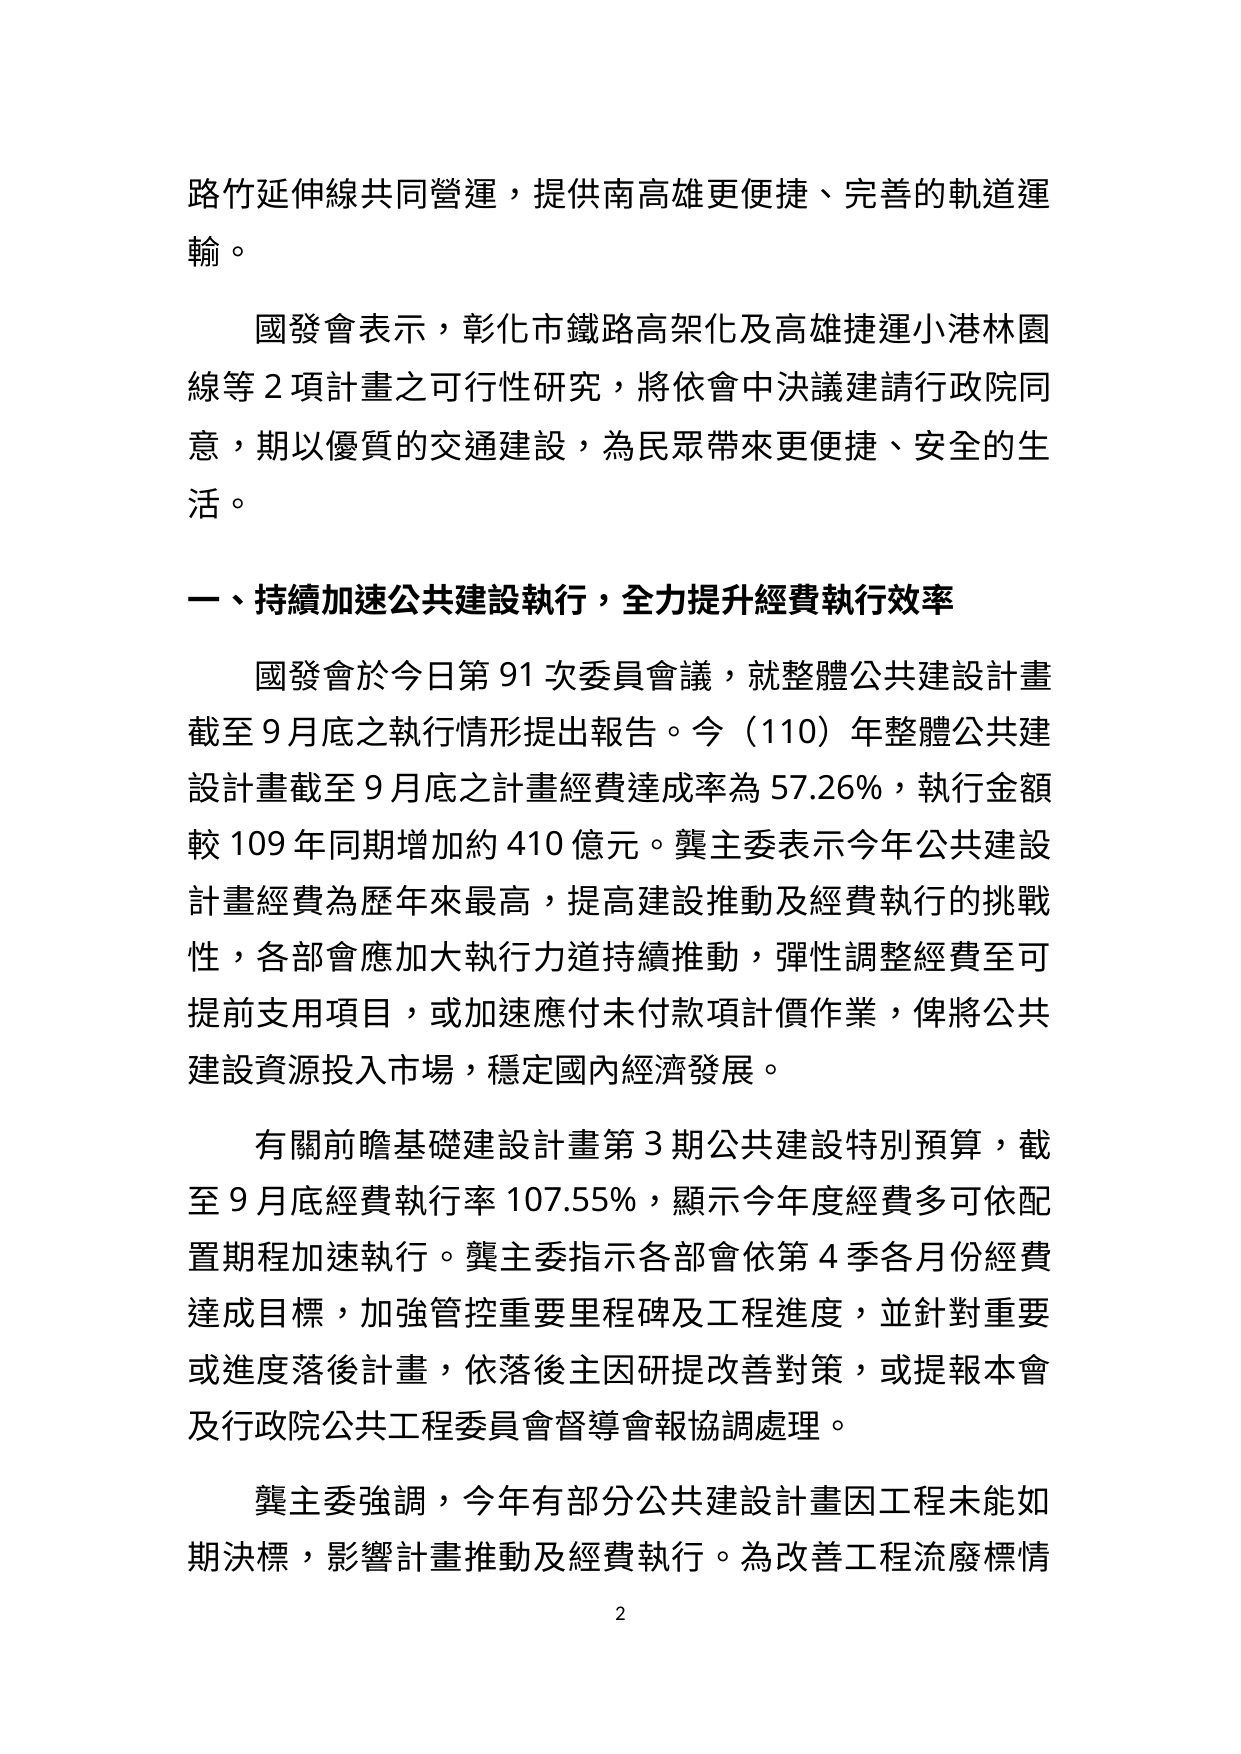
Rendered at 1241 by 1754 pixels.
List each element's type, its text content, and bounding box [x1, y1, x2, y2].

text 國發會表示，彰化市鐵路高架化及高雄捷運小港林園線等2項計畫之可行性研究，將依會中決議建請行政院同意，期以優質的交通建設，為民眾帶來更便捷、安全的生活。 [187, 298, 1053, 531]
text 有關前瞻基礎建設計畫第3期公共建設特別預算，截至9月底經費執行率107.55%，顯示今年度經費多可依配置期程加速執行。龔主委指示各部會依第4季各月份經費達成目標，加強管控重要里程碑及工程進度，並針對重要或進度落後計畫，依落後主因研提改善對策，或提報本會及行政院公共工程委員會督導會報協調處理。 [187, 1114, 1053, 1452]
text 一、持續加速公共建設執行，全力提升經費執行效率 [187, 569, 1053, 627]
text 國發會於今日第91次委員會議，就整體公共建設計畫截至9月底之執行情形提出報告。今（110）年整體公共建設計畫截至9月底之計畫經費達成率為57.26%，執行金額較109年同期增加約410億元。龔主委表示今年公共建設計畫經費為歷年來最高，提高建設推動及經費執行的挑戰性，各部會應加大執行力道持續推動，彈性調整經費至可提前支用項目，或加速應付未付款項計價作業，俾將公共建設資源投入市場，穩定國內經濟發展。 [187, 646, 1053, 1096]
text 龔主委強調，今年有部分公共建設計畫因工程未能如期決標，影響計畫推動及經費執行。為改善工程流廢標情 [187, 1471, 1053, 1583]
text 路竹延伸線共同營運，提供南高雄更便捷、完善的軌道運輸。 [187, 162, 1053, 279]
